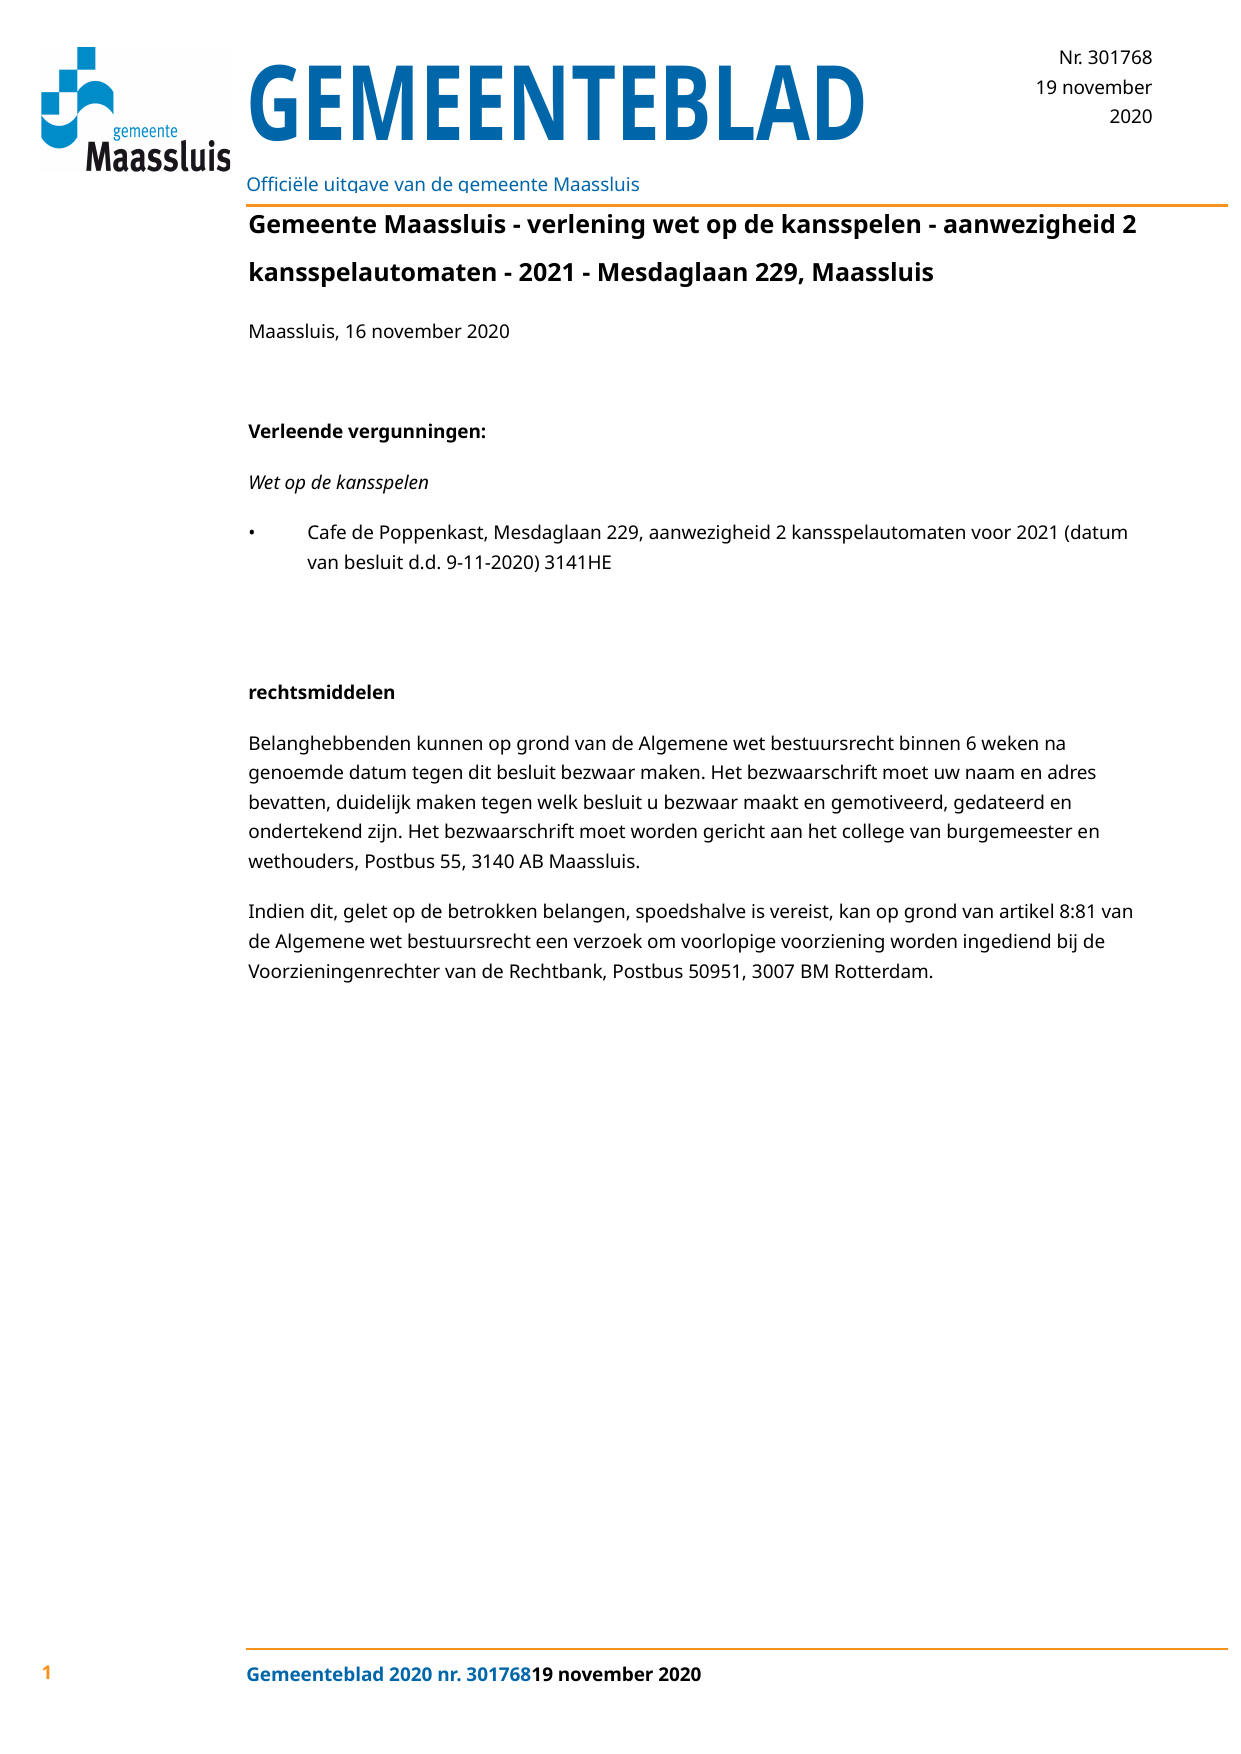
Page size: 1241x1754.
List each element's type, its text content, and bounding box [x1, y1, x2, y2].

list Cafe de Poppenkast, Mesdaglaan 229, aanwezigheid 2 kansspelautomaten voor 2021 (datum van besluit d.d. 9-11-2020) 3141HE [248, 519, 1152, 575]
text Belanghebbenden kunnen op grond van de Algemene wet bestuursrecht binnen 6 weken na genoemde datum tegen dit besluit bezwaar maken. Het bezwaarschrift moet uw naam en adres bevatten, duidelijk maken tegen welk besluit u bezwaar maakt en gemotiveerd, gedateerd en ondertekend zijn. Het bezwaarschrift moet worden gericht aan het college van burgemeester en wethouders, Postbus 55, 3140 AB Maassluis. [248, 730, 1152, 874]
text Wet op de kansspelen [248, 469, 1152, 495]
picture [41, 47, 77, 92]
text rechtsmiddelen [248, 679, 1152, 705]
text Verleende vergunningen: [248, 419, 1152, 444]
text Maassluis, 16 november 2020 [248, 318, 1152, 344]
picture [41, 47, 231, 172]
text Indien dit, gelet op de betrokken belangen, spoedshalve is vereist, kan op grond van artikel 8:81 van de Algemene wet bestuursrecht een verzoek om voorlopige voorziening worden ingediend bij de Voorzieningenrechter van de Rechtbank, Postbus 50951, 3007 BM Rotterdam. [248, 899, 1152, 984]
text Gemeente Maassluis - verlening wet op de kansspelen - aanwezigheid 2 kansspelautomaten - 2021 - Mesdaglaan 229, Maassluis [248, 207, 1152, 288]
